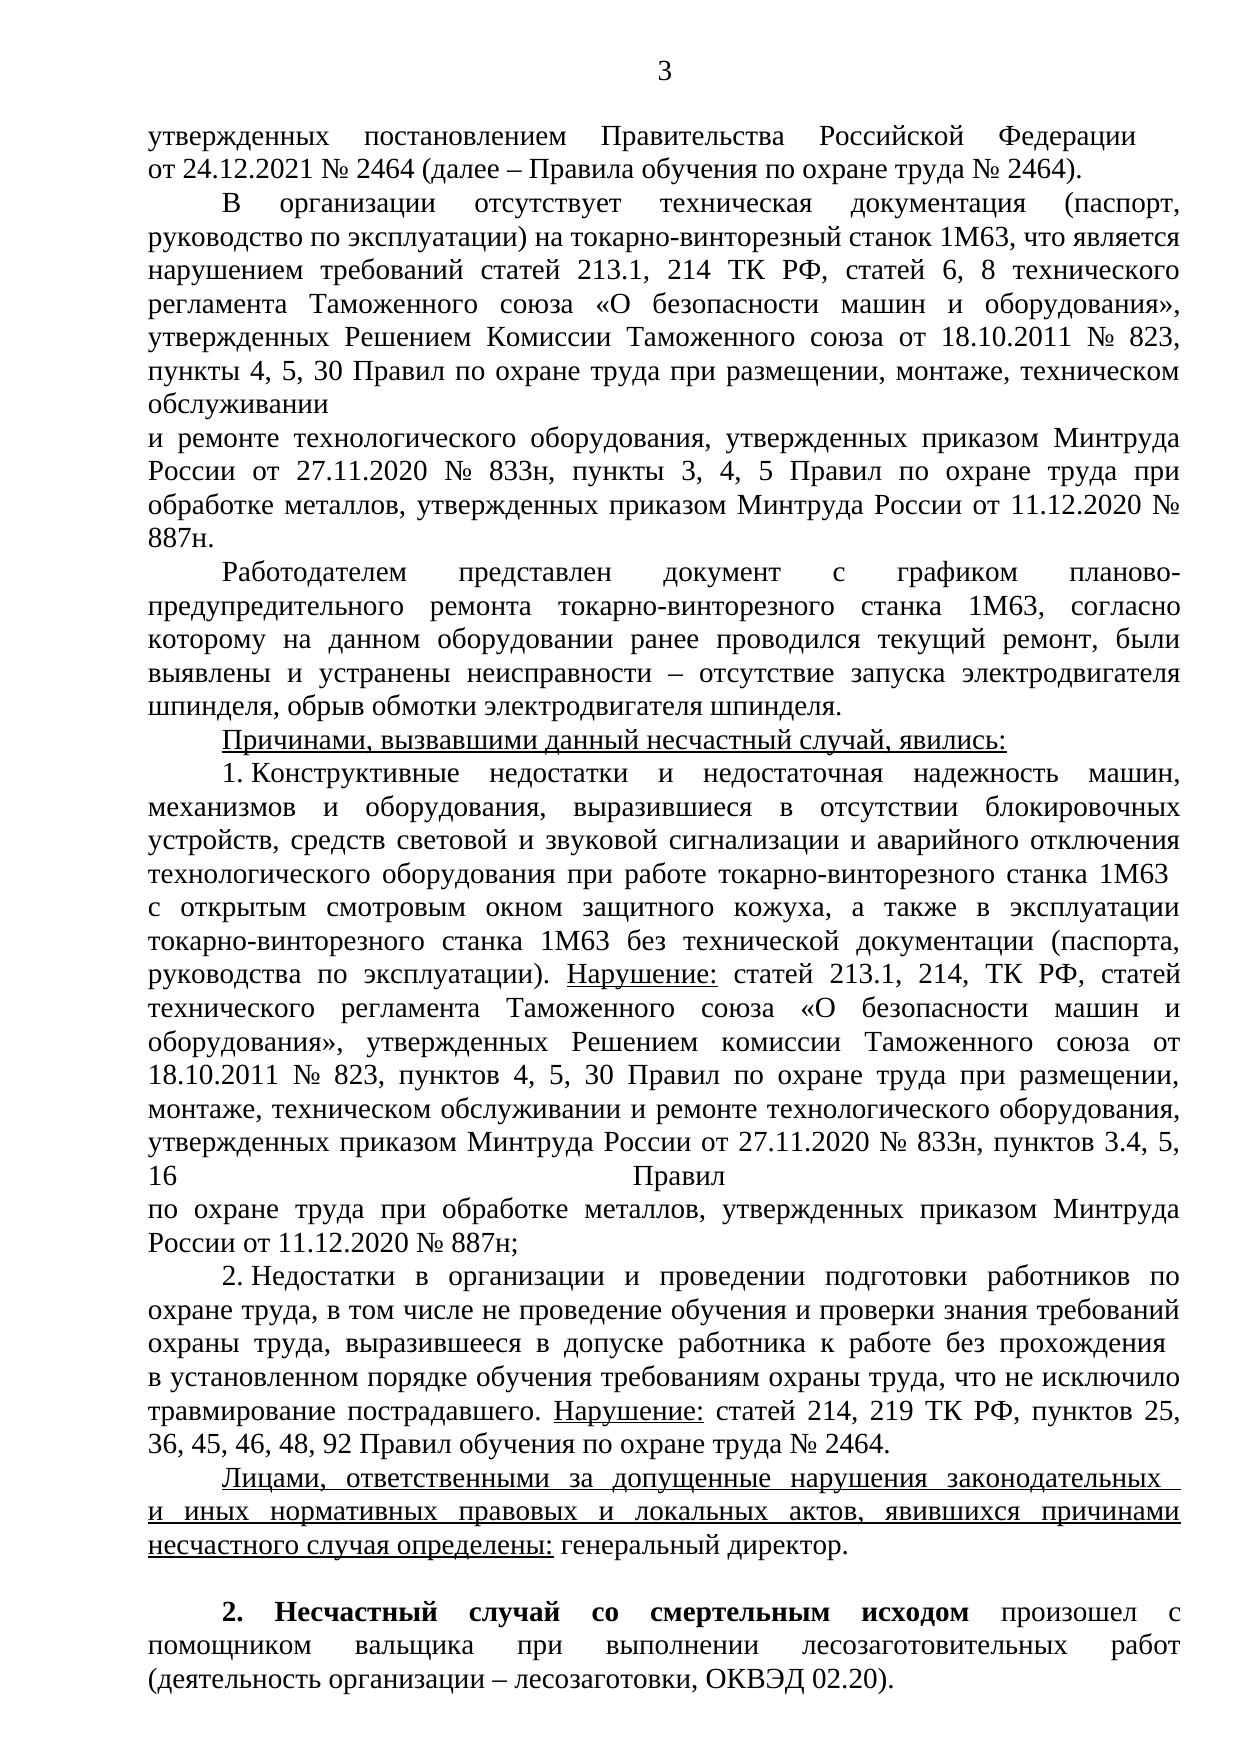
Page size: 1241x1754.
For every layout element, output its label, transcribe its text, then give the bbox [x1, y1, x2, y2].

text утвержденных постановлением Правительства Российской Федерации от 24.12.2021 № 2464 (далее – Правила обучения по охране труда № 2464). [148, 118, 1171, 185]
text 2. Несчастный случай со смертельным исходом произошел с помощником вальщика при выполнении лесозаготовительных работ (деятельность организации – лесозаготовки, ОКВЭД 02.20). [148, 1594, 1181, 1694]
text 1. Конструктивные недостатки и недостаточная надежность машин, механизмов и оборудования, выразившиеся в отсутствии блокировочных устройств, средств световой и звуковой сигнализации и аварийного отключения технологического оборудования при работе токарно-винторезного станка 1М63 с открытым смотровым окном защитного кожуха, а также в эксплуатации токарно-винторезного станка 1М63 без технической документации (паспорта, руководства по эксплуатации). Нарушение: статей 213.1, 214, ТК РФ, статей технического регламента Таможенного союза «О безопасности машин и оборудования», утвержденных Решением комиссии Таможенного союза от 18.10.2011 № 823, пунктов 4, 5, 30 Правил по охране труда при размещении, монтаже, техническом обслуживании и ремонте технологического оборудования, утвержденных приказом Минтруда России от 27.11.2020 № 833н, пунктов 3.4, 5, 16 Правил по охране труда при обработке металлов, утвержденных приказом Минтруда России от 11.12.2020 № 887н; [148, 755, 1181, 1258]
text 2. Недостатки в организации и проведении подготовки работников по охране труда, в том числе не проведение обучения и проверки знания требований охраны труда, выразившееся в допуске работника к работе без прохождения в установленном порядке обучения требованиям охраны труда, что не исключило травмирование пострадавшего. Нарушение: статей 214, 219 ТК РФ, пунктов 25, 36, 45, 46, 48, 92 Правил обучения по охране труда № 2464. [148, 1258, 1181, 1460]
text Причинами, вызвавшими данный несчастный случай, явились: [148, 722, 1181, 755]
text несчастного случая определены: генеральный директор. [148, 1524, 1181, 1560]
text Лицами, ответственными за допущенные нарушения законодательных и иных нормативных правовых и локальных актов, явившихся причинами [148, 1460, 1181, 1522]
text Работодателем представлен документ с графиком планово-предупредительного ремонта токарно-винторезного станка 1М63, согласно которому на данном оборудовании ранее проводился текущий ремонт, были выявлены и устранены неисправности – отсутствие запуска электродвигателя шпинделя, обрыв обмотки электродвигателя шпинделя. [148, 554, 1181, 722]
text В организации отсутствует техническая документация (паспорт, руководство по эксплуатации) на токарно-винторезный станок 1М63, что является нарушением требований статей 213.1, 214 ТК РФ, статей 6, 8 технического регламента Таможенного союза «О безопасности машин и оборудования», утвержденных Решением Комиссии Таможенного союза от 18.10.2011 № 823, пункты 4, 5, 30 Правил по охране труда при размещении, монтаже, техническом обслуживании и ремонте технологического оборудования, утвержденных приказом Минтруда России от 27.11.2020 № 833н, пункты 3, 4, 5 Правил по охране труда при обработке металлов, утвержденных приказом Минтруда России от 11.12.2020 № 887н. [148, 185, 1181, 554]
